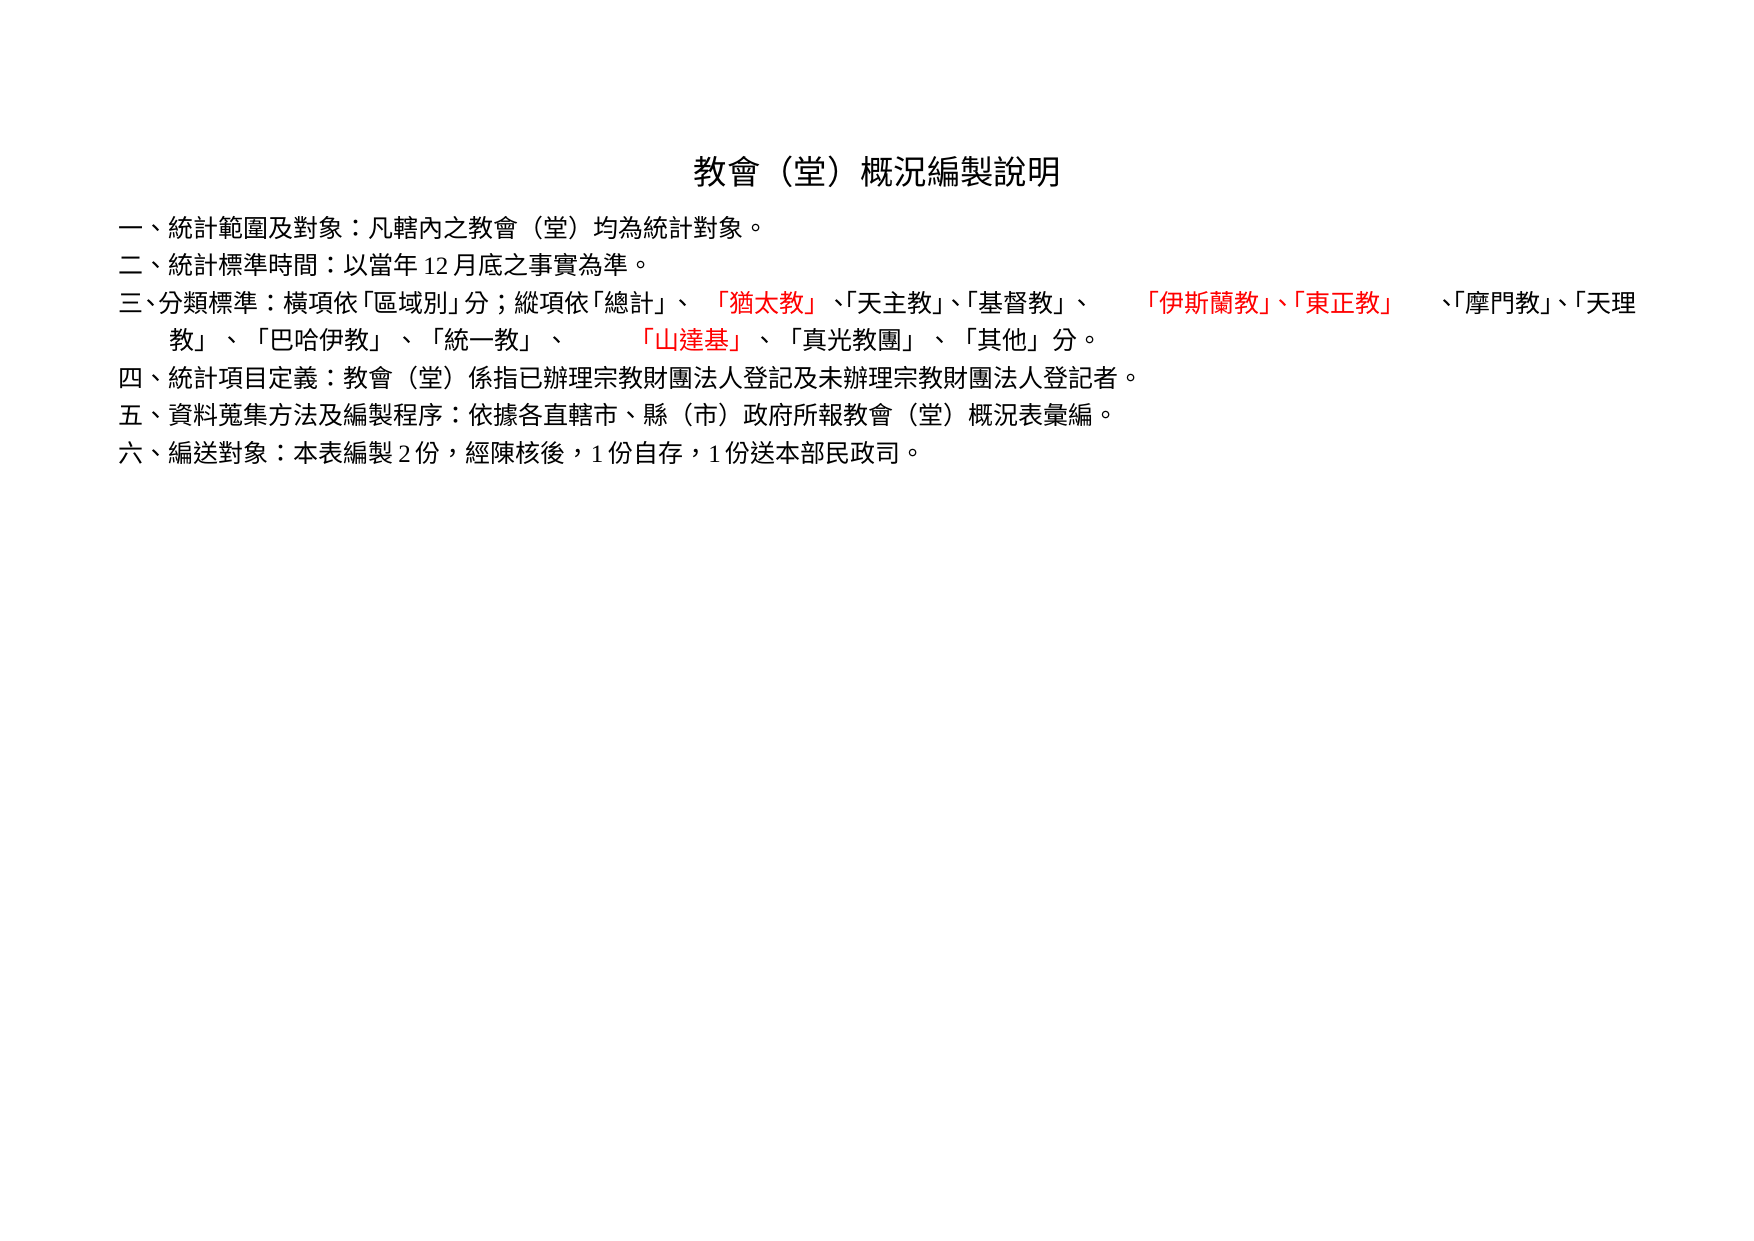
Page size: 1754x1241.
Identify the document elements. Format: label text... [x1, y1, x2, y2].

text 二、統計標準時間：以當年12月底之事實為準。 [118, 245, 1636, 283]
text 六、編送對象：本表編製2份，經陳核後，1份自存，1份送本部民政司。 [118, 433, 1636, 470]
text 五、資料蒐集方法及編製程序：依據各直轄市、縣（市）政府所報教會（堂）概況表彙編。 [118, 395, 1636, 433]
text 四、統計項目定義：教會（堂）係指已辦理宗教財團法人登記及未辦理宗教財團法人登記者。 [118, 358, 1636, 395]
text 三、分類標準：橫項依「區域別」分；縱項依「總計」、「猶太教」、「天主教」、「基督教」、「伊斯蘭教」、「東正教」、「摩門教」、「天理教」、「巴哈伊教」、「統一教」、「山達基」、「真光教團」、「其他」分。 [118, 283, 1636, 358]
text 一、統計範圍及對象：凡轄內之教會（堂）均為統計對象。 [118, 208, 1636, 245]
text 教會（堂）概況編製說明 [118, 133, 1636, 208]
